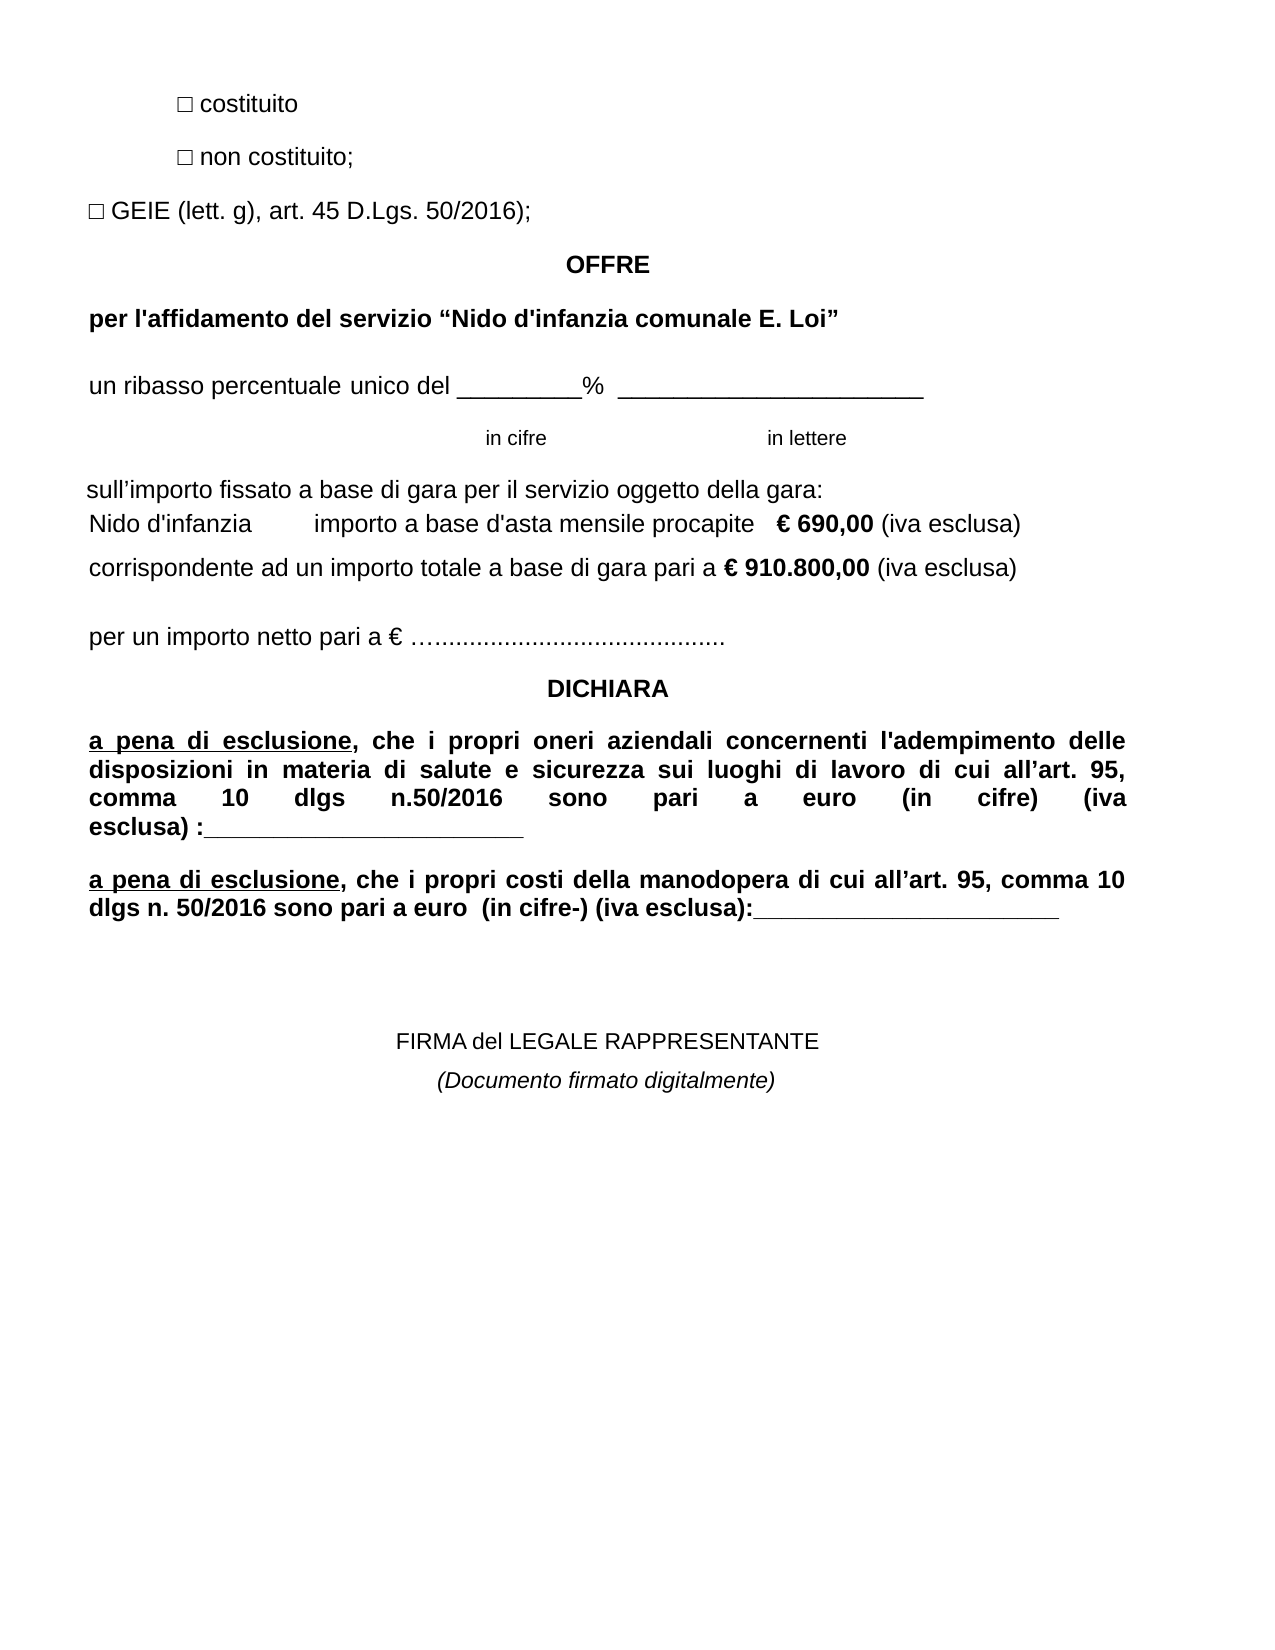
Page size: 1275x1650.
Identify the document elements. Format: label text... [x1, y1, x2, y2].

text (Documento firmato digitalmente) [87, 1067, 1127, 1093]
text in cifre in lettere [89, 426, 1127, 450]
text □ costituito [148, 89, 1127, 117]
text □ non costituito; [148, 142, 1127, 171]
text sull’importo fissato a base di gara per il servizio oggetto della gara: [86, 475, 1127, 504]
text OFFRE [89, 250, 1127, 279]
text a pena di esclusione, che i propri costi della manodopera di cui all’art. 95, comma 10 dlgs n. 50/2016 sono pari a euro (in cifre-) (iva esclusa):______________________ [89, 864, 1127, 922]
text FIRMA del LEGALE RAPPRESENTANTE [87, 1028, 1127, 1054]
text per un importo netto pari a € ….......................................... [89, 622, 1127, 650]
text a pena di esclusione, che i propri oneri aziendali concernenti l'adempimento delle disposizioni in materia di salute e sicurezza sui luoghi di lavoro di cui all’art. 95, comma 10 dlgs n.50/2016 sono pari a euro (in cifre) (iva esclusa) :_______________________ [89, 726, 1127, 841]
text Nido d'infanzia importo a base d'asta mensile procapite € 690,00 (iva esclusa) [89, 509, 1127, 538]
text per l'affidamento del servizio “Nido d'infanzia comunale E. Loi” [89, 304, 1127, 332]
text DICHIARA [89, 673, 1127, 702]
text un ribasso percentuale unico del _________% ______________________ [89, 367, 1127, 401]
text □ GEIE (lett. g), art. 45 D.Lgs. 50/2016); [89, 196, 1127, 225]
text corrispondente ad un importo totale a base di gara pari a € 910.800,00 (iva esclusa) [89, 553, 1127, 582]
